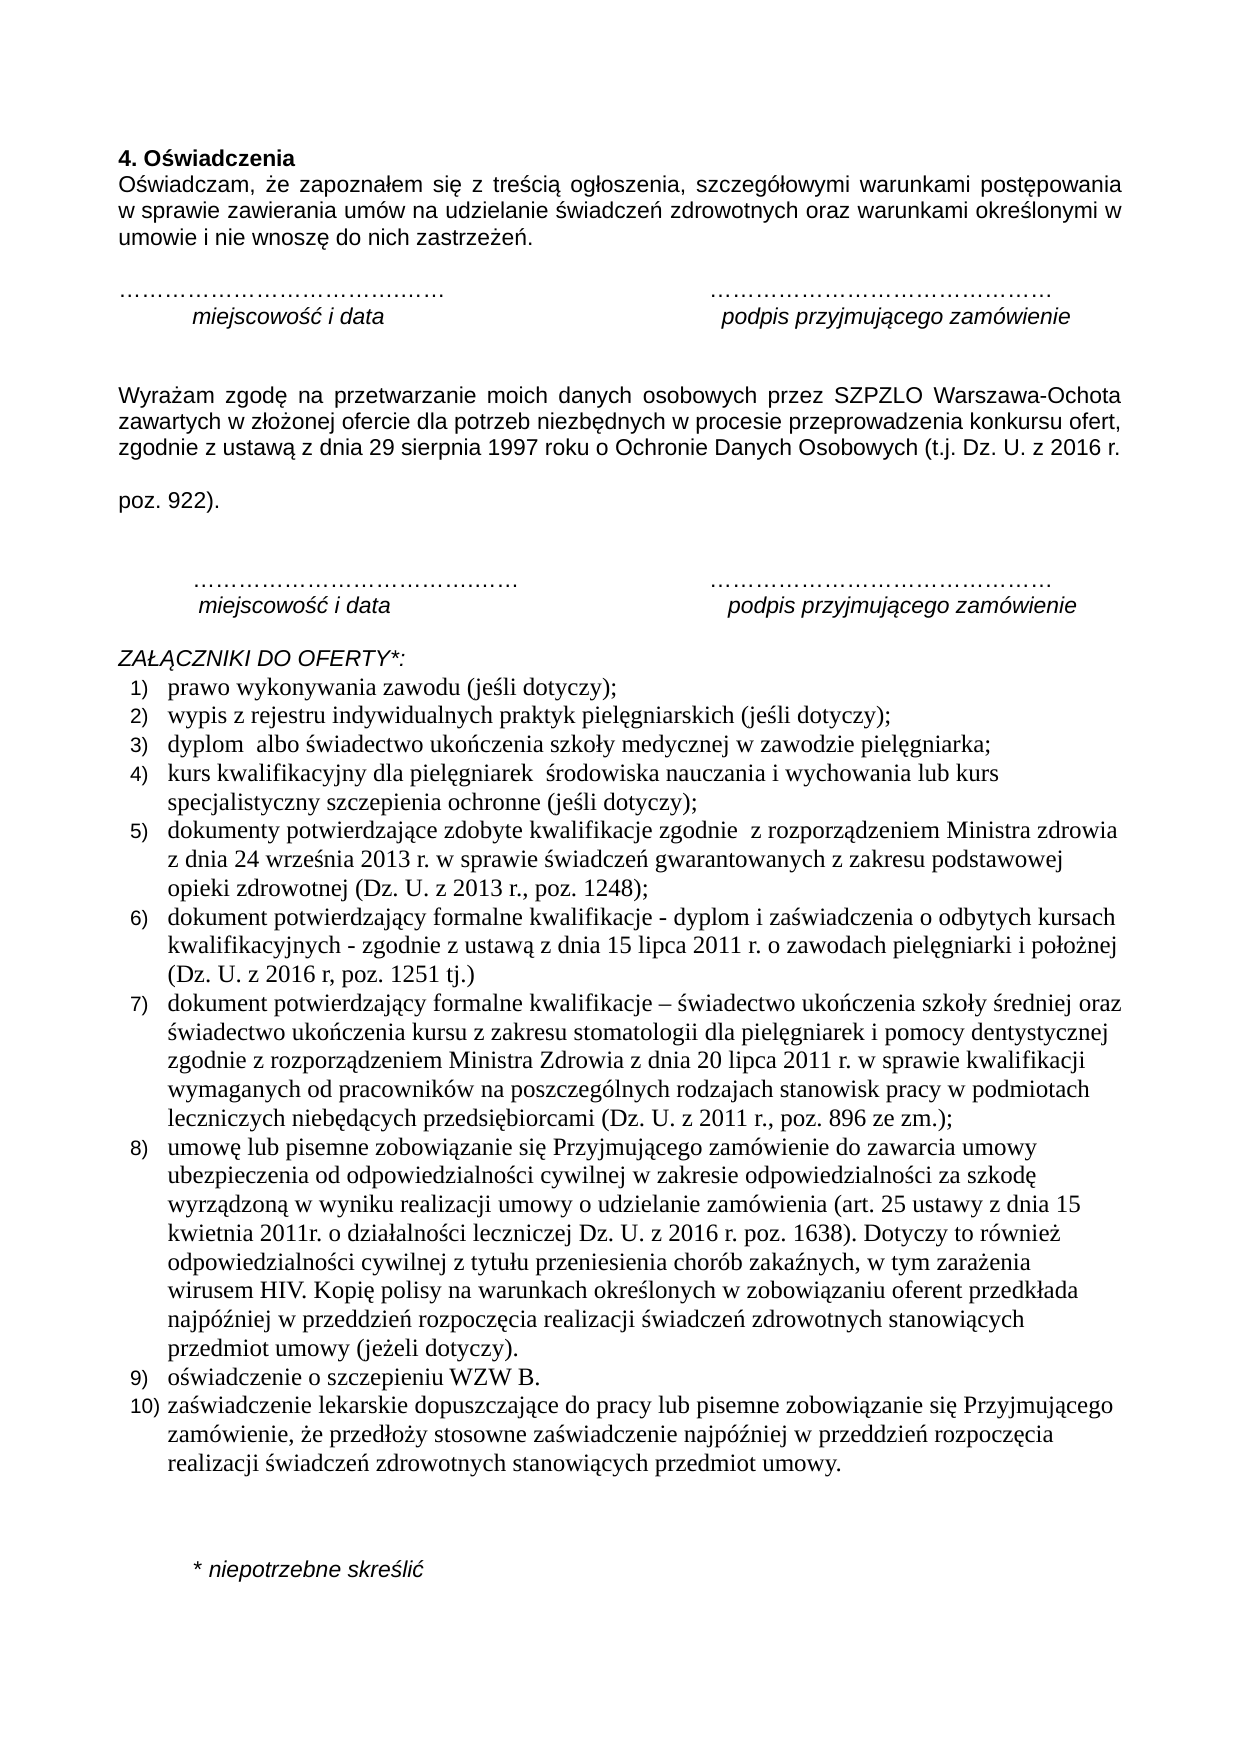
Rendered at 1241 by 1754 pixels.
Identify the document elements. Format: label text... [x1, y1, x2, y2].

list dyplom albo świadectwo ukończenia szkoły medycznej w zawodzie pielęgniarka; [130, 729, 1122, 758]
list umowę lub pisemne zobowiązanie się Przyjmującego zamówienie do zawarcia umowy ubezpieczenia od odpowiedzialności cywilnej w zakresie odpowiedzialności za szkodę wyrządzoną w wyniku realizacji umowy o udzielanie zamówienia (art. 25 ustawy z dnia 15 kwietnia 2011r. o działalności leczniczej Dz. U. z 2016 r. poz. 1638). Dotyczy to również odpowiedzialności cywilnej z tytułu przeniesienia chorób zakaźnych, w tym zarażenia wirusem HIV. Kopię polisy na warunkach określonych w zobowiązaniu oferent przedkłada najpóźniej w przeddzień rozpoczęcia realizacji świadczeń zdrowotnych stanowiących przedmiot umowy (jeżeli dotyczy). [130, 1132, 1122, 1362]
list dokumenty potwierdzające zdobyte kwalifikacje zgodnie z rozporządzeniem Ministra zdrowia z dnia 24 września 2013 r. w sprawie świadczeń gwarantowanych z zakresu podstawowej opieki zdrowotnej (Dz. U. z 2013 r., poz. 1248); [130, 815, 1122, 902]
list zaświadczenie lekarskie dopuszczające do pracy lub pisemne zobowiązanie się Przyjmującego zamówienie, że przedłoży stosowne zaświadczenie najpóźniej w przeddzień rozpoczęcia realizacji świadczeń zdrowotnych stanowiących przedmiot umowy. [130, 1390, 1122, 1477]
text ……………………………….…… ……………………………………… [118, 276, 1122, 303]
list oświadczenie o szczepieniu WZW B. [130, 1362, 1122, 1390]
text Oświadczam, że zapoznałem się z treścią ogłoszenia, szczegółowymi warunkami postępowania w sprawie zawierania umów na udzielanie świadczeń zdrowotnych oraz warunkami określonymi w umowie i nie wnoszę do nich zastrzeżeń. [118, 171, 1122, 250]
text miejscowość i data podpis przyjmującego zamówienie [118, 303, 1122, 329]
list dokument potwierdzający formalne kwalifikacje - dyplom i zaświadczenia o odbytych kursach kwalifikacyjnych - zgodnie z ustawą z dnia 15 lipca 2011 r. o zawodach pielęgniarki i położnej (Dz. U. z 2016 r, poz. 1251 tj.) [130, 902, 1122, 988]
text Wyrażam zgodę na przetwarzanie moich danych osobowych przez SZPZLO Warszawa-Ochota zawartych w złożonej ofercie dla potrzeb niezbędnych w procesie przeprowadzenia konkursu ofert, zgodnie z ustawą z dnia 29 sierpnia 1997 roku o Ochronie Danych Osobowych (t.j. Dz. U. z 2016 r. poz. 922). [118, 382, 1122, 513]
list prawo wykonywania zawodu (jeśli dotyczy); [130, 672, 1122, 700]
text ……………………………….…… ……………………………………… [118, 566, 1122, 592]
text ZAŁĄCZNIKI DO OFERTY*: [118, 645, 1122, 672]
list wypis z rejestru indywidualnych praktyk pielęgniarskich (jeśli dotyczy); [130, 700, 1122, 729]
list kurs kwalifikacyjny dla pielęgniarek środowiska nauczania i wychowania lub kurs specjalistyczny szczepienia ochronne (jeśli dotyczy); [130, 758, 1122, 815]
text 4. Oświadczenia [118, 144, 1122, 171]
list dokument potwierdzający formalne kwalifikacje – świadectwo ukończenia szkoły średniej oraz świadectwo ukończenia kursu z zakresu stomatologii dla pielęgniarek i pomocy dentystycznej zgodnie z rozporządzeniem Ministra Zdrowia z dnia 20 lipca 2011 r. w sprawie kwalifikacji wymaganych od pracowników na poszczególnych rodzajach stanowisk pracy w podmiotach leczniczych niebędących przedsiębiorcami (Dz. U. z 2011 r., poz. 896 ze zm.); [130, 988, 1122, 1132]
text miejscowość i data podpis przyjmującego zamówienie [118, 592, 1122, 619]
text * niepotrzebne skreślić [193, 1556, 1122, 1582]
